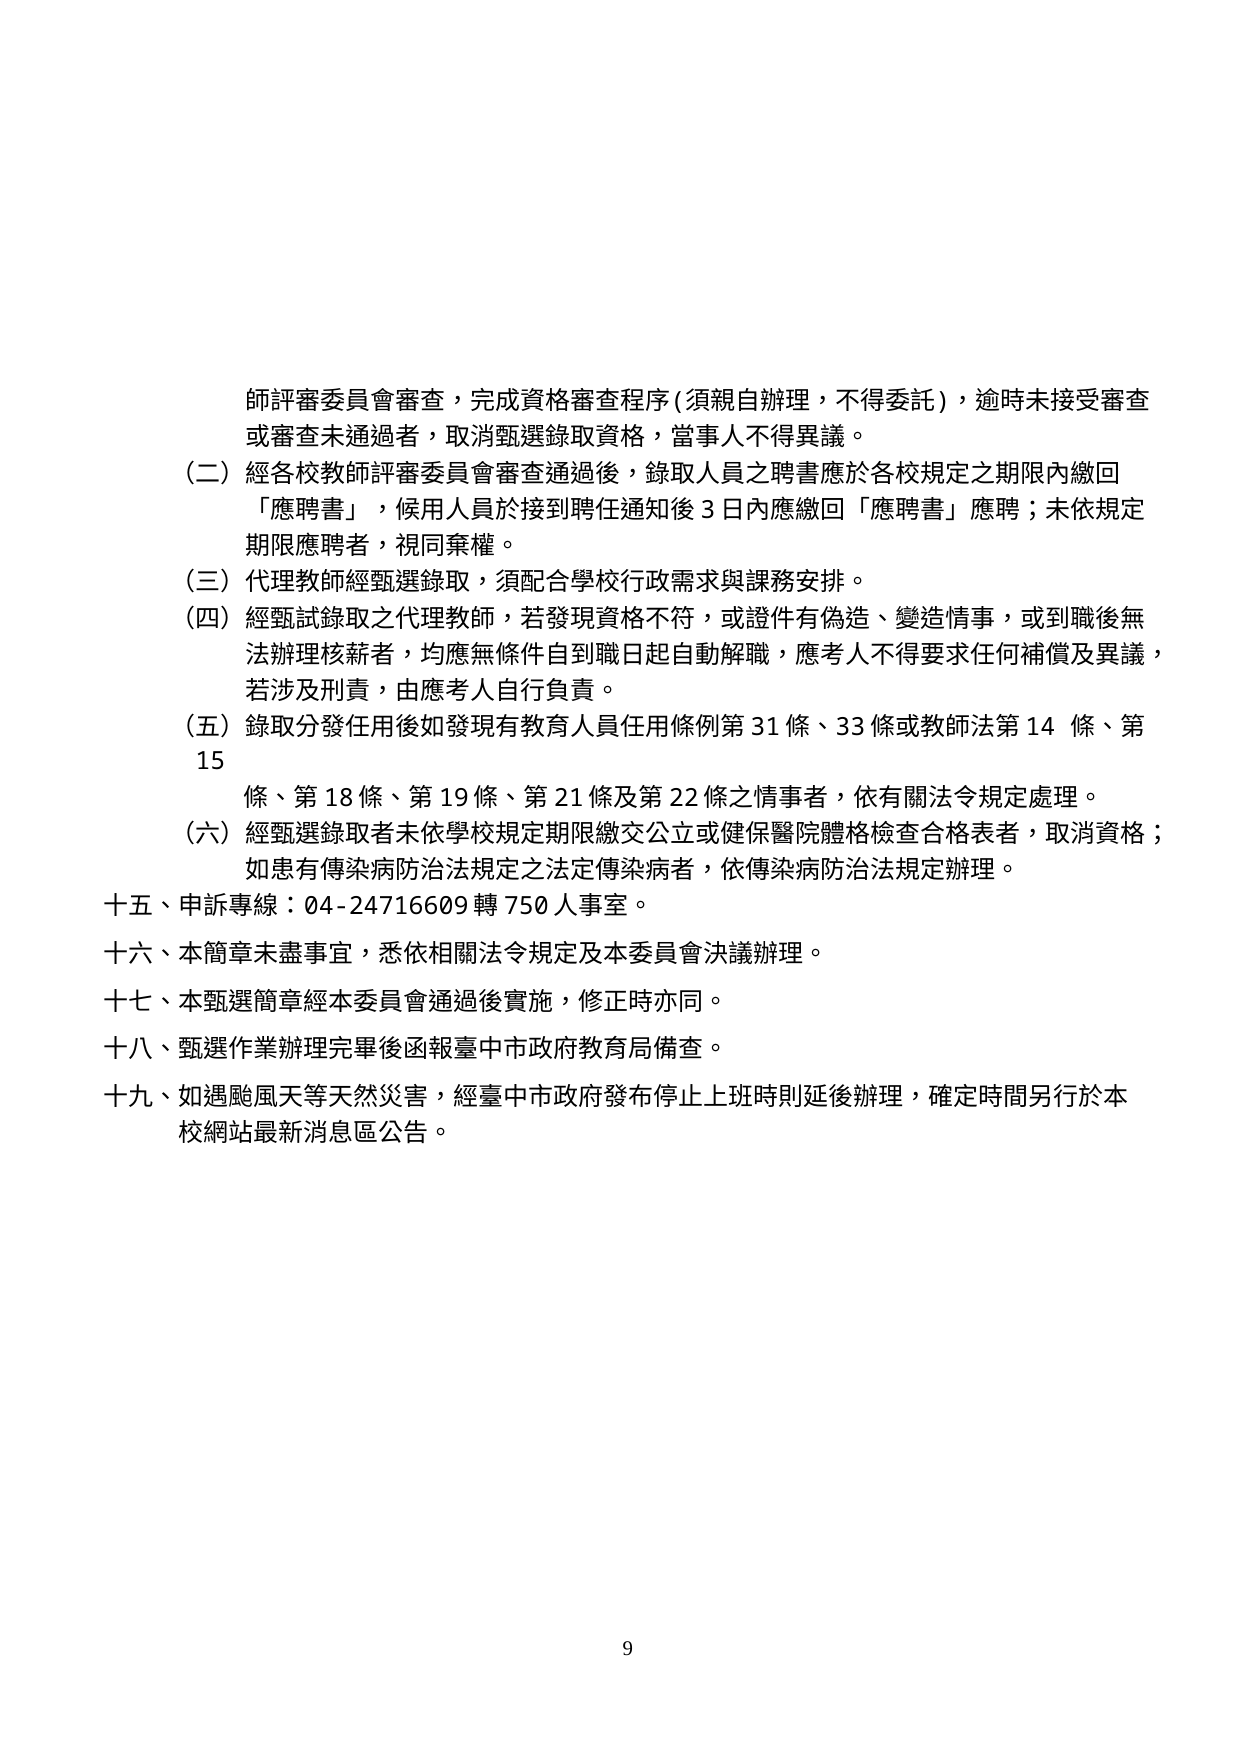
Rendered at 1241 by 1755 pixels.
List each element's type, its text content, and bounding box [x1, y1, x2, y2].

text （四）經甄試錄取之代理教師，若發現資格不符，或證件有偽造、變造情事，或到職後無法辦理核薪者，均應無條件自到職日起自動解職，應考人不得要求任何補償及異議，若涉及刑責，由應考人自行負責。 [170, 598, 1152, 707]
text 十九、如遇颱風天等天然災害，經臺中市政府發布停止上班時則延後辦理，確定時間另行於本校網站最新消息區公告。 [103, 1077, 1152, 1149]
text 十五、申訴專線：04-24716609轉750人事室。 [103, 886, 1152, 922]
text （六）經甄選錄取者未依學校規定期限繳交公立或健保醫院體格檢查合格表者，取消資格；如患有傳染病防治法規定之法定傳染病者，依傳染病防治法規定辦理。 [170, 813, 1152, 886]
text （三）代理教師經甄選錄取，須配合學校行政需求與課務安排。 [170, 562, 1152, 598]
text （五）錄取分發任用後如發現有教育人員任用條例第31條、33條或教師法第14 條、第15 [170, 707, 1152, 777]
text 師評審委員會審查，完成資格審查程序(須親自辦理，不得委託)，逾時未接受審查或審查未通過者，取消甄選錄取資格，當事人不得異議。 [170, 381, 1152, 453]
text 條、第18條、第19條、第21條及第22條之情事者，依有關法令規定處理。 [203, 777, 1152, 813]
text 十八、甄選作業辦理完畢後函報臺中市政府教育局備查。 [103, 1029, 1152, 1065]
text 十六、本簡章未盡事宜，悉依相關法令規定及本委員會決議辦理。 [103, 933, 1152, 970]
text 十七、本甄選簡章經本委員會通過後實施，修正時亦同。 [103, 981, 1152, 1017]
text （二）經各校教師評審委員會審查通過後，錄取人員之聘書應於各校規定之期限內繳回「應聘書」，候用人員於接到聘任通知後3日內應繳回「應聘書」應聘；未依規定期限應聘者，視同棄權。 [170, 453, 1152, 562]
